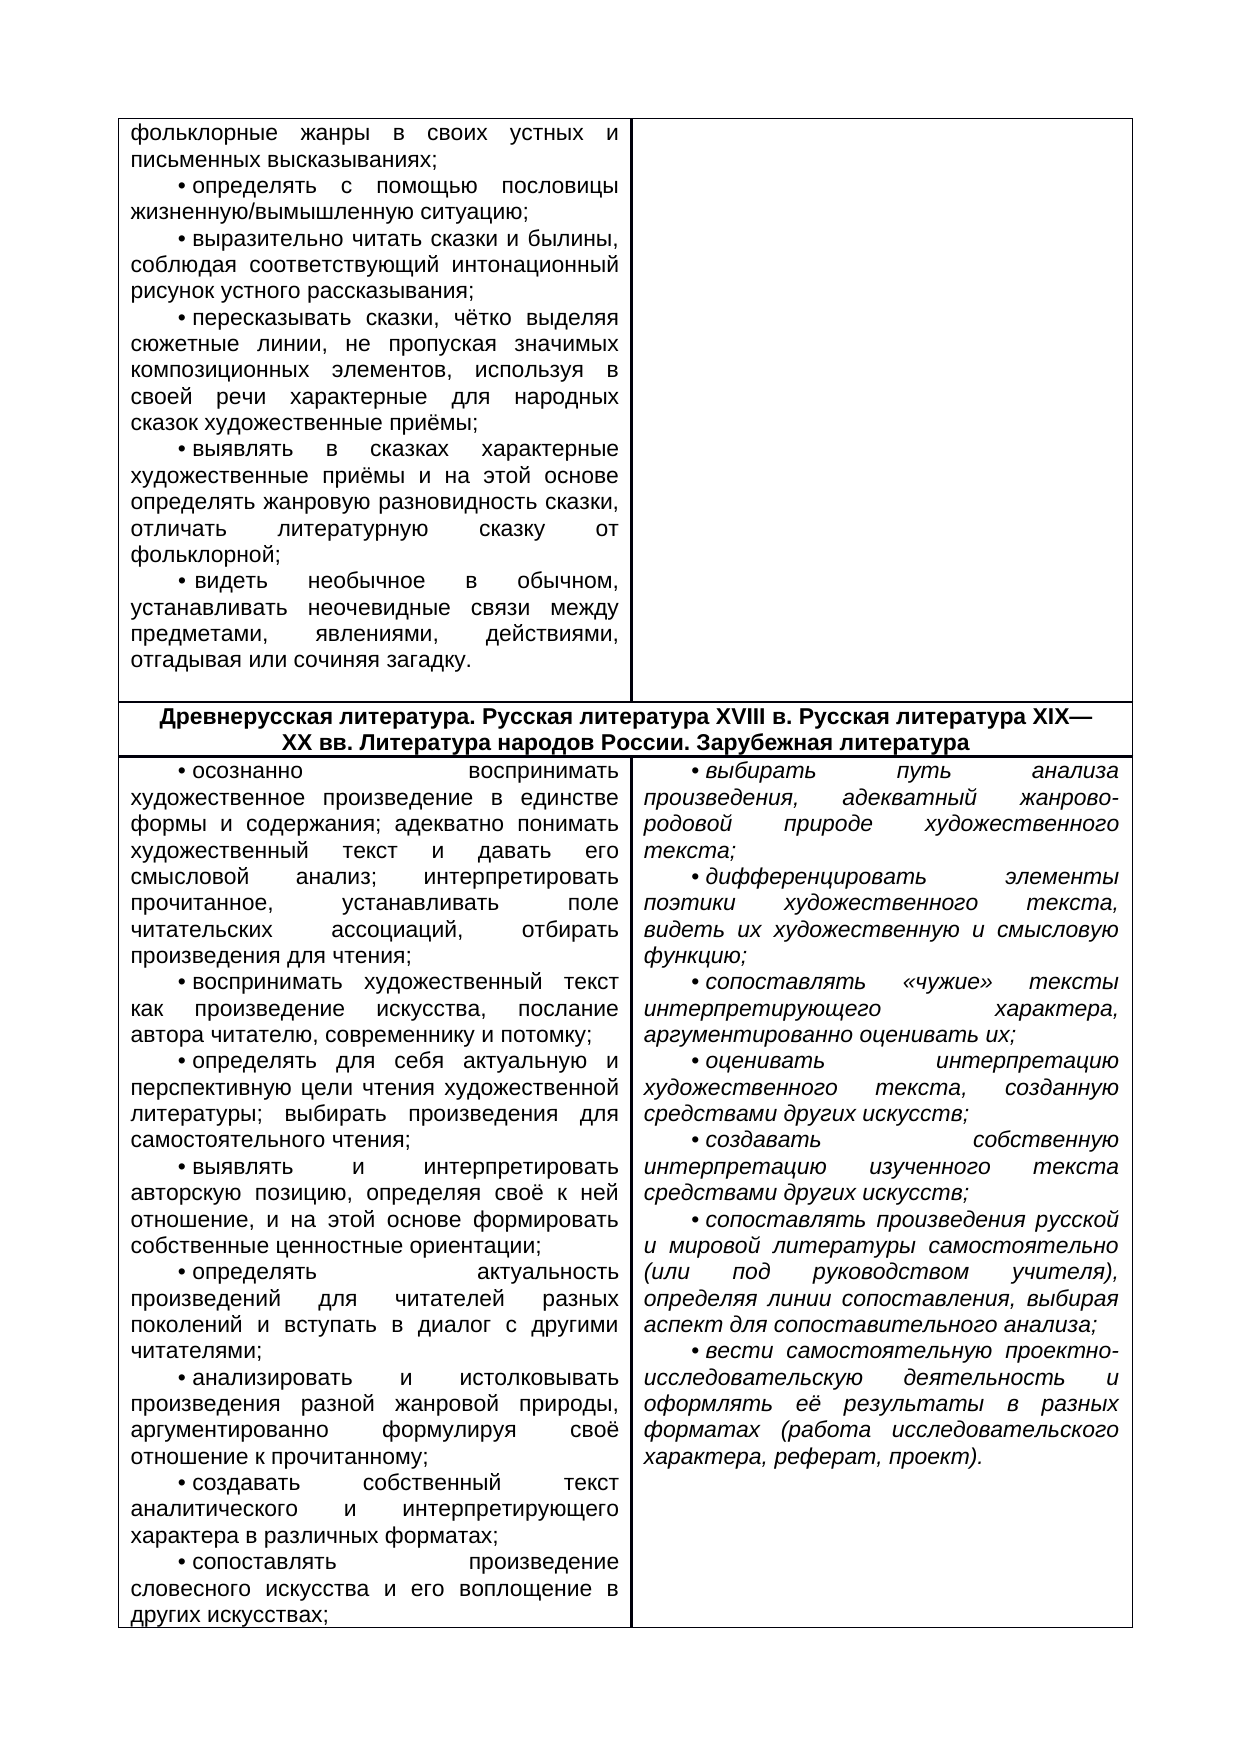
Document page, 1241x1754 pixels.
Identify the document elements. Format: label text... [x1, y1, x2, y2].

table_cell [633, 119, 1132, 701]
table_cell • выбирать путь анализа произведения, адекватный жанрово-родовой природе художественного текста; • дифференцировать элементы поэтики художественного текста, видеть их художественную и смысловую функцию; • сопоставлять «чужие» тексты интерпретирующего характера, аргументированно оценивать их; • оценивать интерпретацию художественного текста, созданную средствами других искусств; • создавать собственную интерпретацию изученного текста средствами других искусств; • сопоставлять произведения русской и мировой литературы самостоятельно (или под руководством учителя), определяя линии сопоставления, выбирая аспект для сопоставительного анализа; • вести самостоятельную проектно-исследовательскую деятельность и оформлять её результаты в разных форматах (работа исследовательского характера, реферат, проект). [633, 758, 1132, 1627]
table_cell Древнерусская литература. Русская литература XVIII в. Русская литература XIX—XX вв. Литература народов России. Зарубежная литература [119, 703, 1132, 755]
table_cell • осознанно воспринимать художественное произведение в единстве формы и содержания; адекватно понимать художественный текст и давать его смысловой анализ; интерпретировать прочитанное, устанавливать поле читательских ассоциаций, отбирать произведения для чтения; • воспринимать художественный текст как произведение искусства, послание автора читателю, современнику и потомку; • определять для себя актуальную и перспективную цели чтения художественной литературы; выбирать произведения для самостоятельного чтения; • выявлять и интерпретировать авторскую позицию, определяя своё к ней отношение, и на этой основе формировать собственные ценностные ориентации; • определять актуальность произведений для читателей разных поколений и вступать в диалог с другими читателями; • анализировать и истолковывать произведения разной жанровой природы, аргументированно формулируя своё отношение к прочитанному; • создавать собственный текст аналитического и интерпретирующего характера в различных форматах; • сопоставлять произведение словесного искусства и его воплощение в других искусствах; [119, 758, 630, 1627]
table_cell фольклорные жанры в своих устных и письменных высказываниях; • определять с помощью пословицы жизненную/вымышленную ситуацию; • выразительно читать сказки и былины, соблюдая соответствующий интонационный рисунок устного рассказывания; • пересказывать сказки, чётко выделяя сюжетные линии, не пропуская значимых композиционных элементов, используя в своей речи характерные для народных сказок художественные приёмы; • выявлять в сказках характерные художественные приёмы и на этой основе определять жанровую разновидность сказки, отличать литературную сказку от фольклорной; • видеть необычное в обычном, устанавливать неочевидные связи между предметами, явлениями, действиями, отгадывая или сочиняя загадку. [119, 119, 630, 701]
